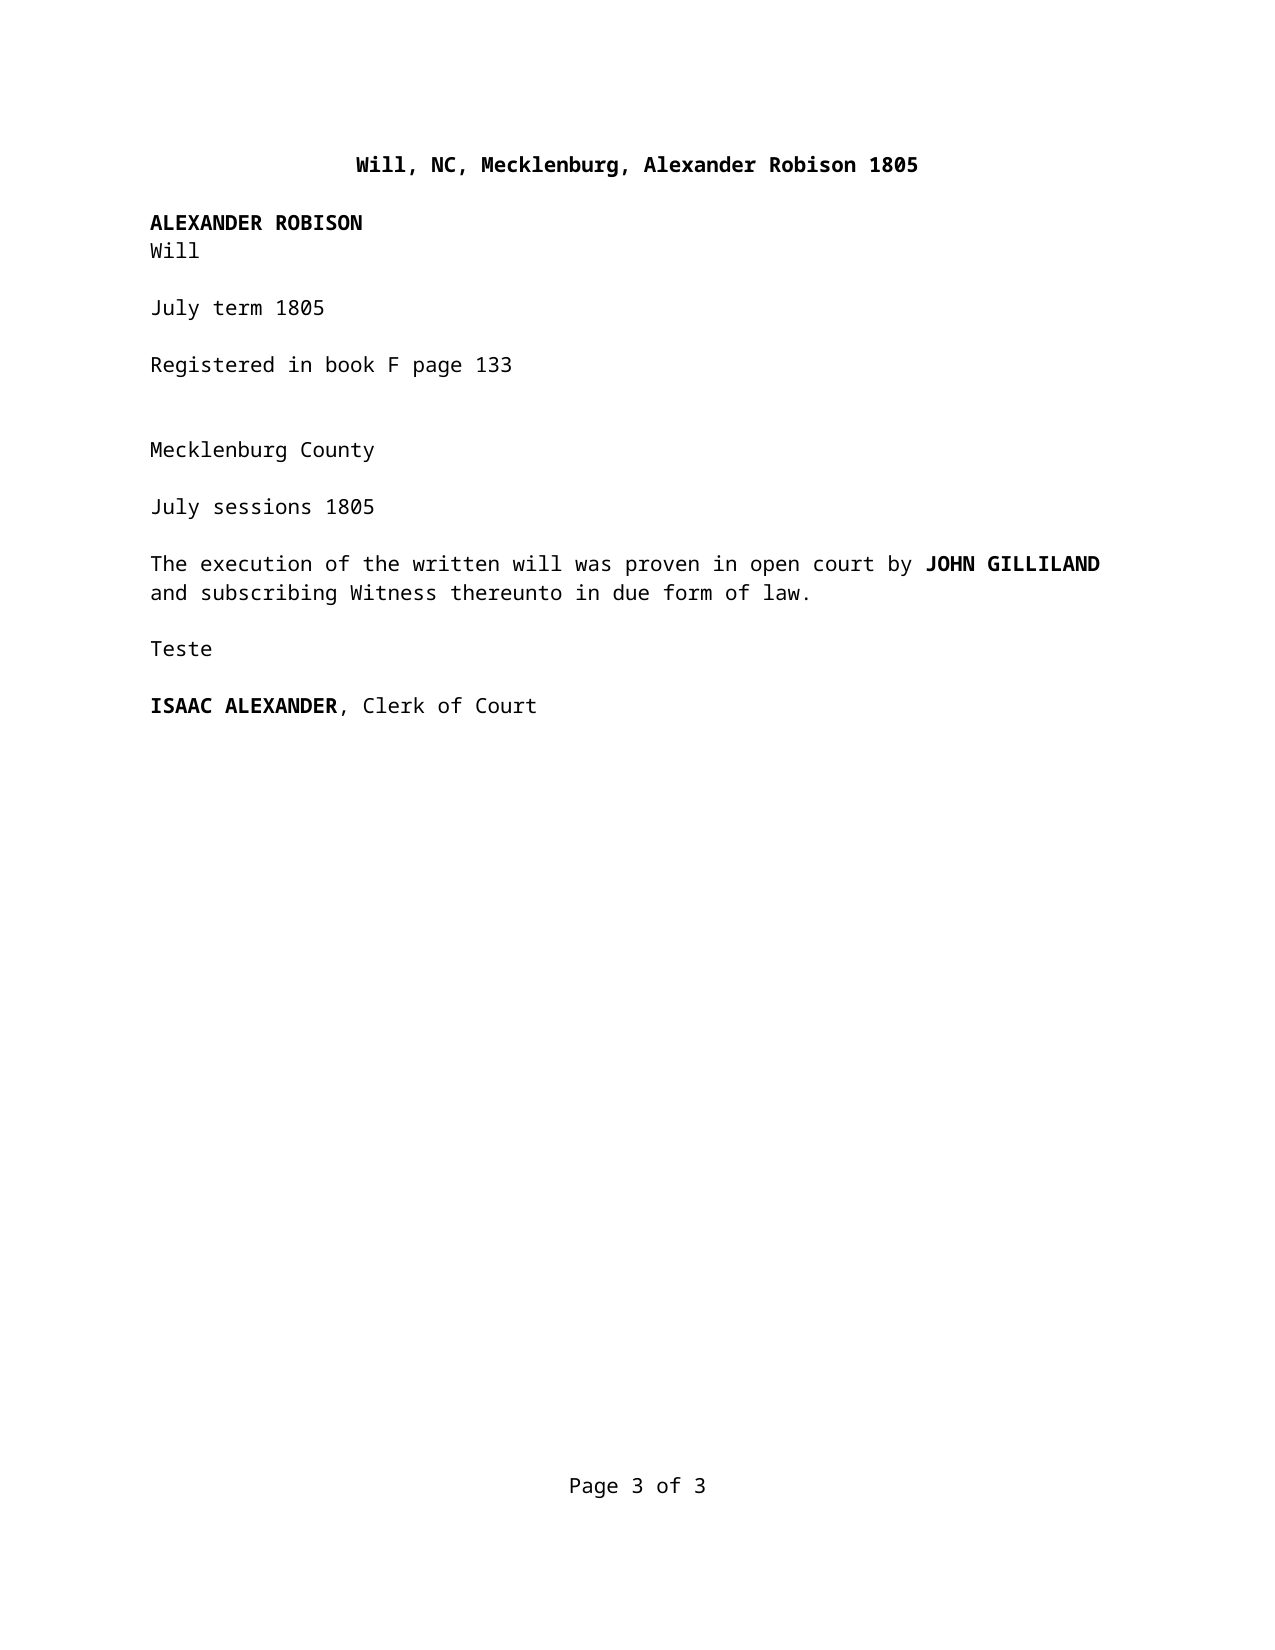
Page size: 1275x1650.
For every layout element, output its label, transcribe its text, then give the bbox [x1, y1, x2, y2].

text July sessions 1805 [150, 492, 1125, 521]
text Isaac Alexander, Clerk of Court [150, 691, 1125, 720]
text Mecklenburg County [150, 435, 1125, 464]
text Teste [150, 634, 1125, 663]
text Alexander Robison [150, 208, 1125, 236]
text Will [150, 236, 1125, 265]
text Registered in book F page 133 [150, 350, 1125, 378]
text The execution of the written will was proven in open court by John Gilliland and subscribing Witness thereunto in due form of law. [150, 549, 1125, 606]
text July term 1805 [150, 293, 1125, 322]
